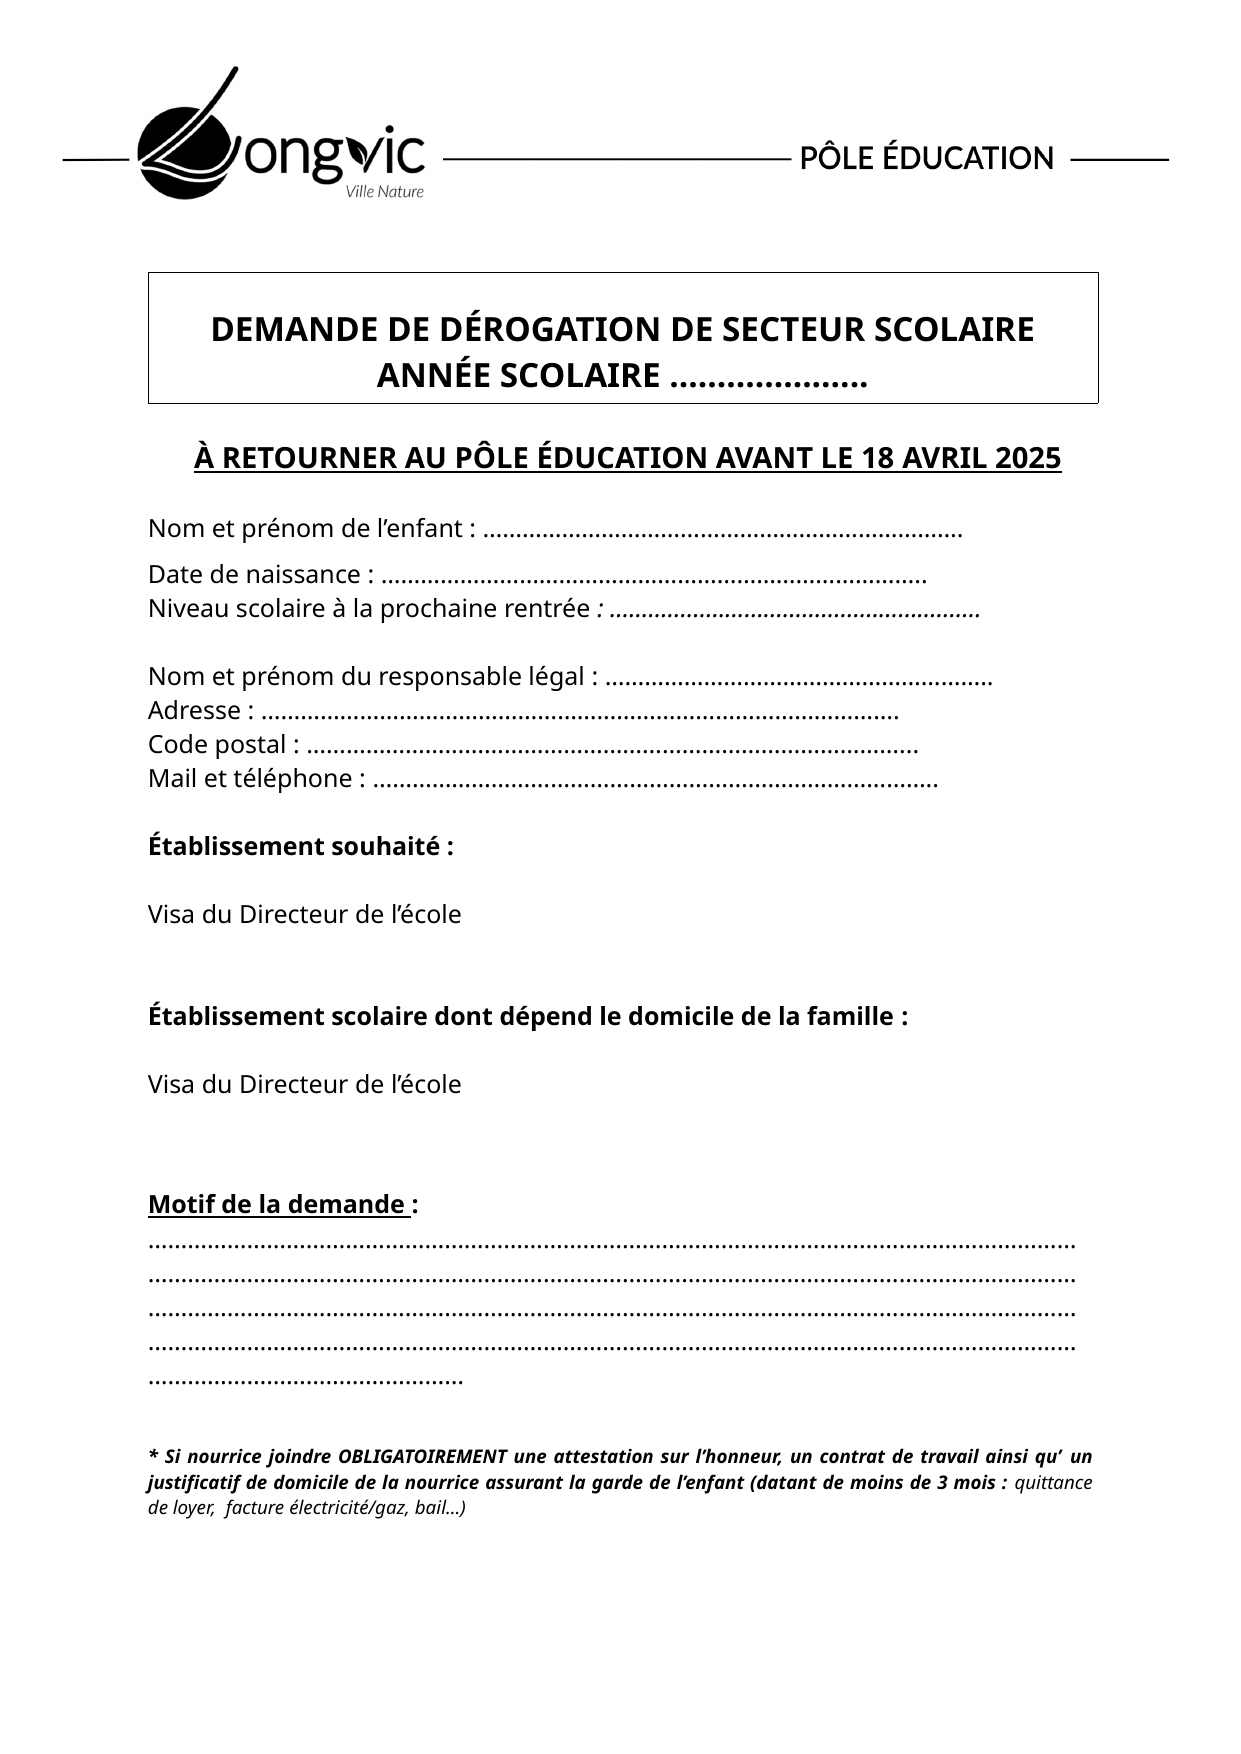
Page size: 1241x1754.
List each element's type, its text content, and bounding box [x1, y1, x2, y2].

picture [62, 1, 1170, 227]
text Code postal : ………………………………………………………………………………... [148, 727, 1093, 761]
text Nom et prénom de l’enfant : ………………………………………………………………. [148, 511, 1093, 545]
text Date de naissance : ……………………………………………………………………….. [148, 556, 1093, 590]
text Niveau scolaire à la prochaine rentrée : …………………………………………………. [148, 590, 1093, 624]
text Visa du Directeur de l’école [148, 1067, 1093, 1101]
text Motif de la demande : ……………………………………………………………………………………………………………………………………………………………………………………………………………………………………………………………………………………………………………………………………………………………………………………………………………………………………………………………………………………………………………………………………………………………… [148, 1187, 1093, 1392]
text Visa du Directeur de l’école [148, 897, 1093, 931]
subtitle À RETOURNER AU PÔLE ÉDUCATION AVANT LE 18 AVRIL 2025 [148, 437, 1093, 477]
text * Si nourrice joindre OBLIGATOIREMENT une attestation sur l’honneur, un contrat de travail ainsi qu’ un justificatif de domicile de la nourrice assurant la garde de l’enfant (datant de moins de 3 mois : quittance de loyer, facture électricité/gaz, bail...) [148, 1443, 1093, 1520]
text Établissement scolaire dont dépend le domicile de la famille : [148, 999, 1093, 1033]
text Nom et prénom du responsable légal : ………………………………………………….. [148, 658, 1093, 692]
text Mail et téléphone : ………………………………………………………………………….. [148, 761, 1093, 795]
table_header DEMANDE DE DÉROGATION DE SECTEUR SCOLAIRE ANNÉE SCOLAIRE ………………... [149, 273, 1098, 403]
text Établissement souhaité : [148, 829, 1093, 863]
text Adresse : ……………………………………………………………………………………. [148, 692, 1093, 727]
